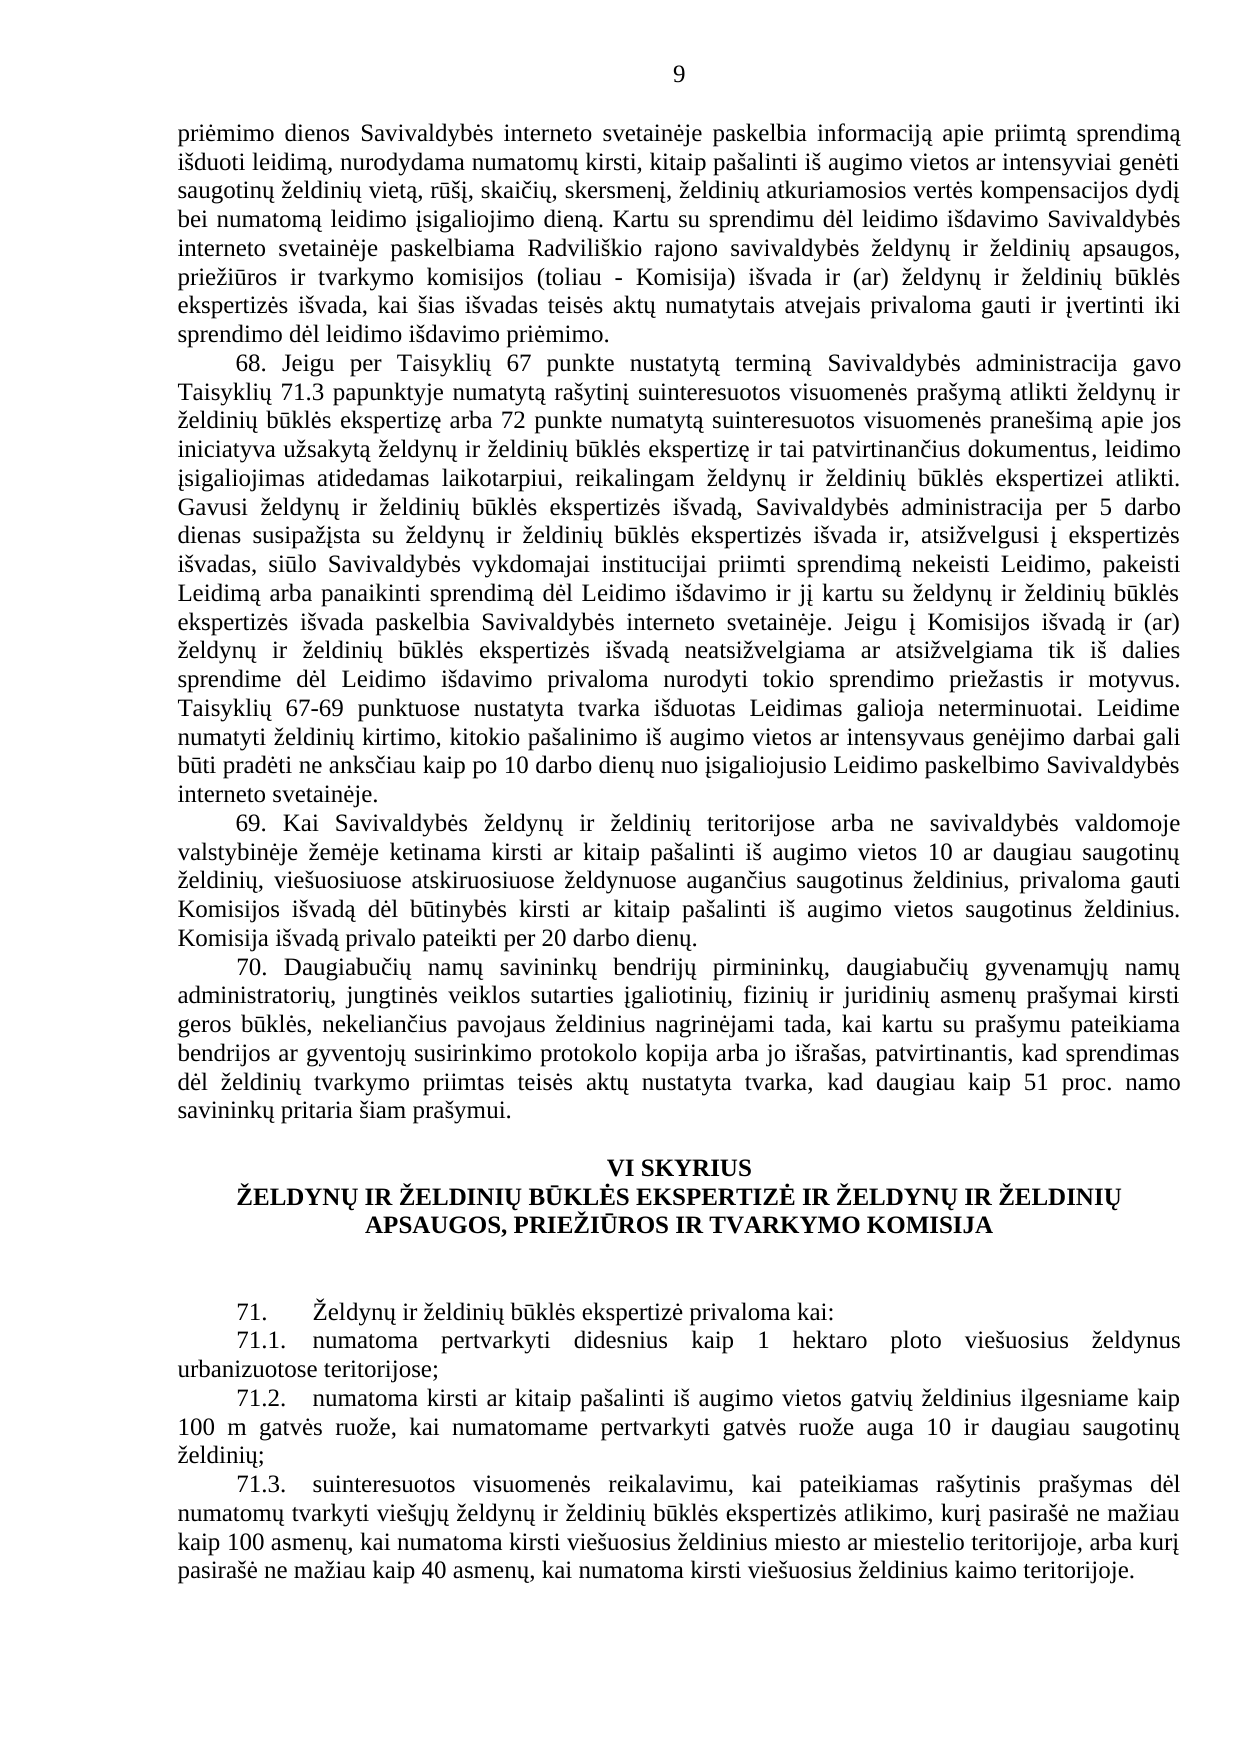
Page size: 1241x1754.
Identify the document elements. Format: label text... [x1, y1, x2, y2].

text ŽELDYNŲ IR ŽELDINIŲ BŪKLĖS EKSPERTIZĖ IR ŽELDYNŲ IR ŽELDINIŲ APSAUGOS, PRIEŽIŪROS IR TVARKYMO KOMISIJA [177, 1182, 1181, 1239]
text VI SKYRIUS [177, 1153, 1181, 1182]
text 68. Jeigu per Taisyklių 67 punkte nustatytą terminą Savivaldybės administracija gavo Taisyklių 71.3 papunktyje numatytą rašytinį suinteresuotos visuomenės prašymą atlikti želdynų ir želdinių būklės ekspertizę arba 72 punkte numatytą suinteresuotos visuomenės pranešimą apie jos iniciatyva užsakytą želdynų ir želdinių būklės ekspertizę ir tai patvirtinančius dokumentus, leidimo įsigaliojimas atidedamas laikotarpiui, reikalingam želdynų ir želdinių būklės ekspertizei atlikti. Gavusi želdynų ir želdinių būklės ekspertizės išvadą, Savivaldybės administracija per 5 darbo dienas susipažįsta su želdynų ir želdinių būklės ekspertizės išvada ir, atsižvelgusi į ekspertizės išvadas, siūlo Savivaldybės vykdomajai institucijai priimti sprendimą nekeisti Leidimo, pakeisti Leidimą arba panaikinti sprendimą dėl Leidimo išdavimo ir jį kartu su želdynų ir želdinių būklės ekspertizės išvada paskelbia Savivaldybės interneto svetainėje. Jeigu į Komisijos išvadą ir (ar) želdynų ir želdinių būklės ekspertizės išvadą neatsižvelgiama ar atsižvelgiama tik iš dalies sprendime dėl Leidimo išdavimo privaloma nurodyti tokio sprendimo priežastis ir motyvus. Taisyklių 67-69 punktuose nustatyta tvarka išduotas Leidimas galioja neterminuotai. Leidime numatyti želdinių kirtimo, kitokio pašalinimo iš augimo vietos ar intensyvaus genėjimo darbai gali būti pradėti ne anksčiau kaip po 10 darbo dienų nuo įsigaliojusio Leidimo paskelbimo Savivaldybės interneto svetainėje. [177, 348, 1181, 808]
text 70. Daugiabučių namų savininkų bendrijų pirmininkų, daugiabučių gyvenamųjų namų administratorių, jungtinės veiklos sutarties įgaliotinių, fizinių ir juridinių asmenų prašymai kirsti geros būklės, nekeliančius pavojaus želdinius nagrinėjami tada, kai kartu su prašymu pateikiama bendrijos ar gyventojų susirinkimo protokolo kopija arba jo išrašas, patvirtinantis, kad sprendimas dėl želdinių tvarkymo priimtas teisės aktų nustatyta tvarka, kad daugiau kaip 51 proc. namo savininkų pritaria šiam prašymui. [177, 952, 1181, 1124]
text 71.1. numatoma pertvarkyti didesnius kaip 1 hektaro ploto viešuosius želdynus urbanizuotose teritorijose; [177, 1326, 1181, 1383]
text 71.3. suinteresuotos visuomenės reikalavimu, kai pateikiamas rašytinis prašymas dėl numatomų tvarkyti viešųjų želdynų ir želdinių būklės ekspertizės atlikimo, kurį pasirašė ne mažiau kaip 100 asmenų, kai numatoma kirsti viešuosius želdinius miesto ar miestelio teritorijoje, arba kurį pasirašė ne mažiau kaip 40 asmenų, kai numatoma kirsti viešuosius želdinius kaimo teritorijoje. [177, 1469, 1181, 1584]
text 71.2. numatoma kirsti ar kitaip pašalinti iš augimo vietos gatvių želdinius ilgesniame kaip 100 m gatvės ruože, kai numatomame pertvarkyti gatvės ruože auga 10 ir daugiau saugotinų želdinių; [177, 1383, 1181, 1469]
text 69. Kai Savivaldybės želdynų ir želdinių teritorijose arba ne savivaldybės valdomoje valstybinėje žemėje ketinama kirsti ar kitaip pašalinti iš augimo vietos 10 ar daugiau saugotinų želdinių, viešuosiuose atskiruosiuose želdynuose augančius saugotinus želdinius, privaloma gauti Komisijos išvadą dėl būtinybės kirsti ar kitaip pašalinti iš augimo vietos saugotinus želdinius. Komisija išvadą privalo pateikti per 20 darbo dienų. [177, 808, 1181, 952]
text priėmimo dienos Savivaldybės interneto svetainėje paskelbia informaciją apie priimtą sprendimą išduoti leidimą, nurodydama numatomų kirsti, kitaip pašalinti iš augimo vietos ar intensyviai genėti saugotinų želdinių vietą, rūšį, skaičių, skersmenį, želdinių atkuriamosios vertės kompensacijos dydį bei numatomą leidimo įsigaliojimo dieną. Kartu su sprendimu dėl leidimo išdavimo Savivaldybės interneto svetainėje paskelbiama Radviliškio rajono savivaldybės želdynų ir želdinių apsaugos, priežiūros ir tvarkymo komisijos (toliau - Komisija) išvada ir (ar) želdynų ir želdinių būklės ekspertizės išvada, kai šias išvadas teisės aktų numatytais atvejais privaloma gauti ir įvertinti iki sprendimo dėl leidimo išdavimo priėmimo. [177, 118, 1181, 348]
text 71. Želdynų ir želdinių būklės ekspertizė privaloma kai: [177, 1297, 1181, 1326]
